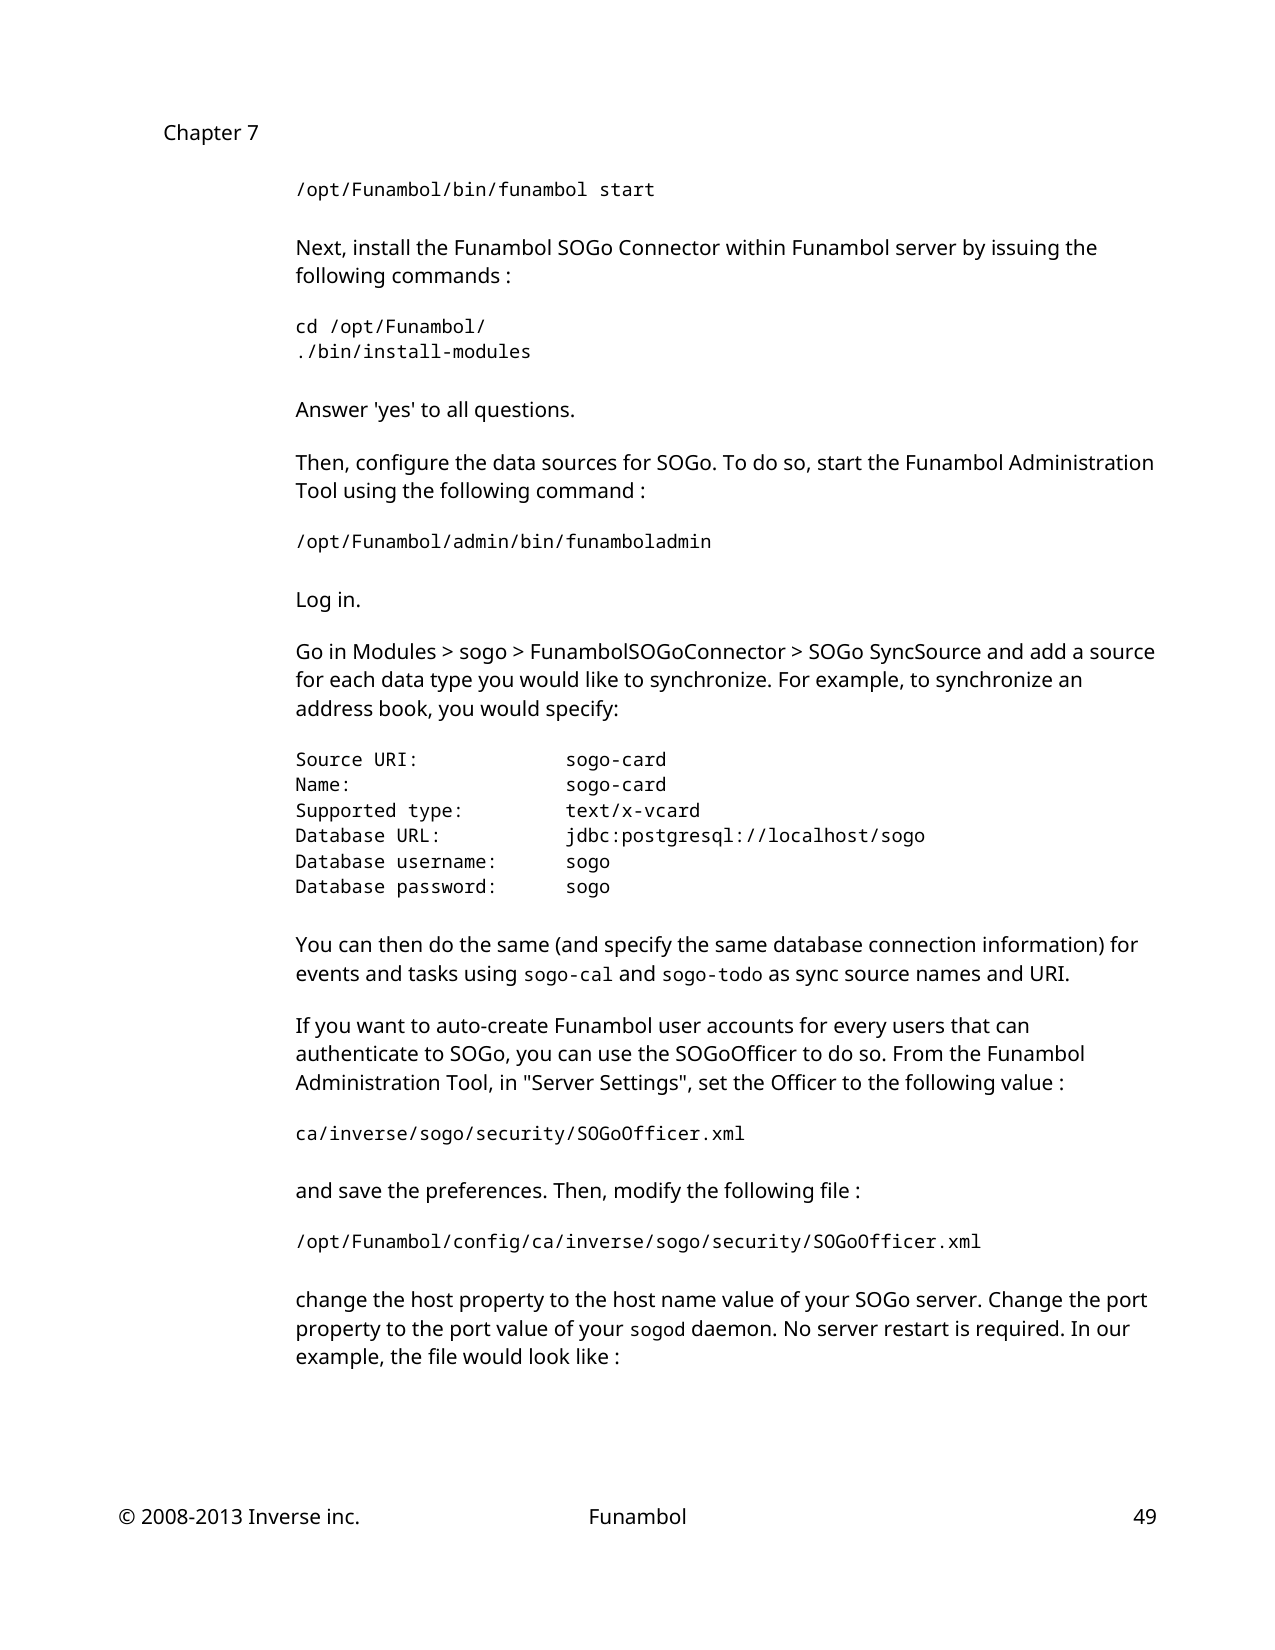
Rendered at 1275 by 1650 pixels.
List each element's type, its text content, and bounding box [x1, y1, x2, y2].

text /opt/Funambol/admin/bin/funamboladmin [295, 528, 1157, 554]
text and save the preferences. Then, modify the following file : [295, 1177, 1157, 1205]
text Then, configure the data sources for SOGo. To do so, start the Funambol Administration Tool using the following command : [295, 448, 1157, 504]
text Database password: sogo [295, 874, 1157, 899]
text /opt/Funambol/bin/funambol start [295, 176, 1157, 202]
text If you want to auto-create Funambol user accounts for every users that can authenticate to SOGo, you can use the SOGoOfficer to do so. From the Funambol Administration Tool, in "Server Settings", set the Officer to the following value : [295, 1011, 1157, 1096]
text Database URL: jdbc:postgresql://localhost/sogo [295, 823, 1157, 848]
text You can then do the same (and specify the same database connection information) for events and tasks using sogo-cal and sogo-todo as sync source names and URI. [295, 930, 1157, 987]
text change the host property to the host name value of your SOGo server. Change the port property to the port value of your sogod daemon. No server restart is required. In our example, the file would look like : [295, 1286, 1157, 1371]
text ./bin/install-modules [295, 339, 1157, 364]
text Next, install the Funambol SOGo Connector within Funambol server by issuing the following commands : [295, 233, 1157, 290]
text Name: sogo-card [295, 772, 1157, 797]
text Source URI: sogo-card [295, 746, 1157, 772]
text Database username: sogo [295, 848, 1157, 874]
text Answer 'yes' to all questions. [295, 396, 1157, 424]
text Go in Modules > sogo > FunambolSOGoConnector > SOGo SyncSource and add a source for each data type you would like to synchronize. For example, to synchronize an address book, you would specify: [295, 637, 1157, 722]
text cd /opt/Funambol/ [295, 313, 1157, 339]
text Supported type: text/x-vcard [295, 797, 1157, 823]
text /opt/Funambol/config/ca/inverse/sogo/security/SOGoOfficer.xml [295, 1229, 1157, 1254]
text Log in. [295, 585, 1157, 613]
text ca/inverse/sogo/security/SOGoOfficer.xml [295, 1120, 1157, 1145]
